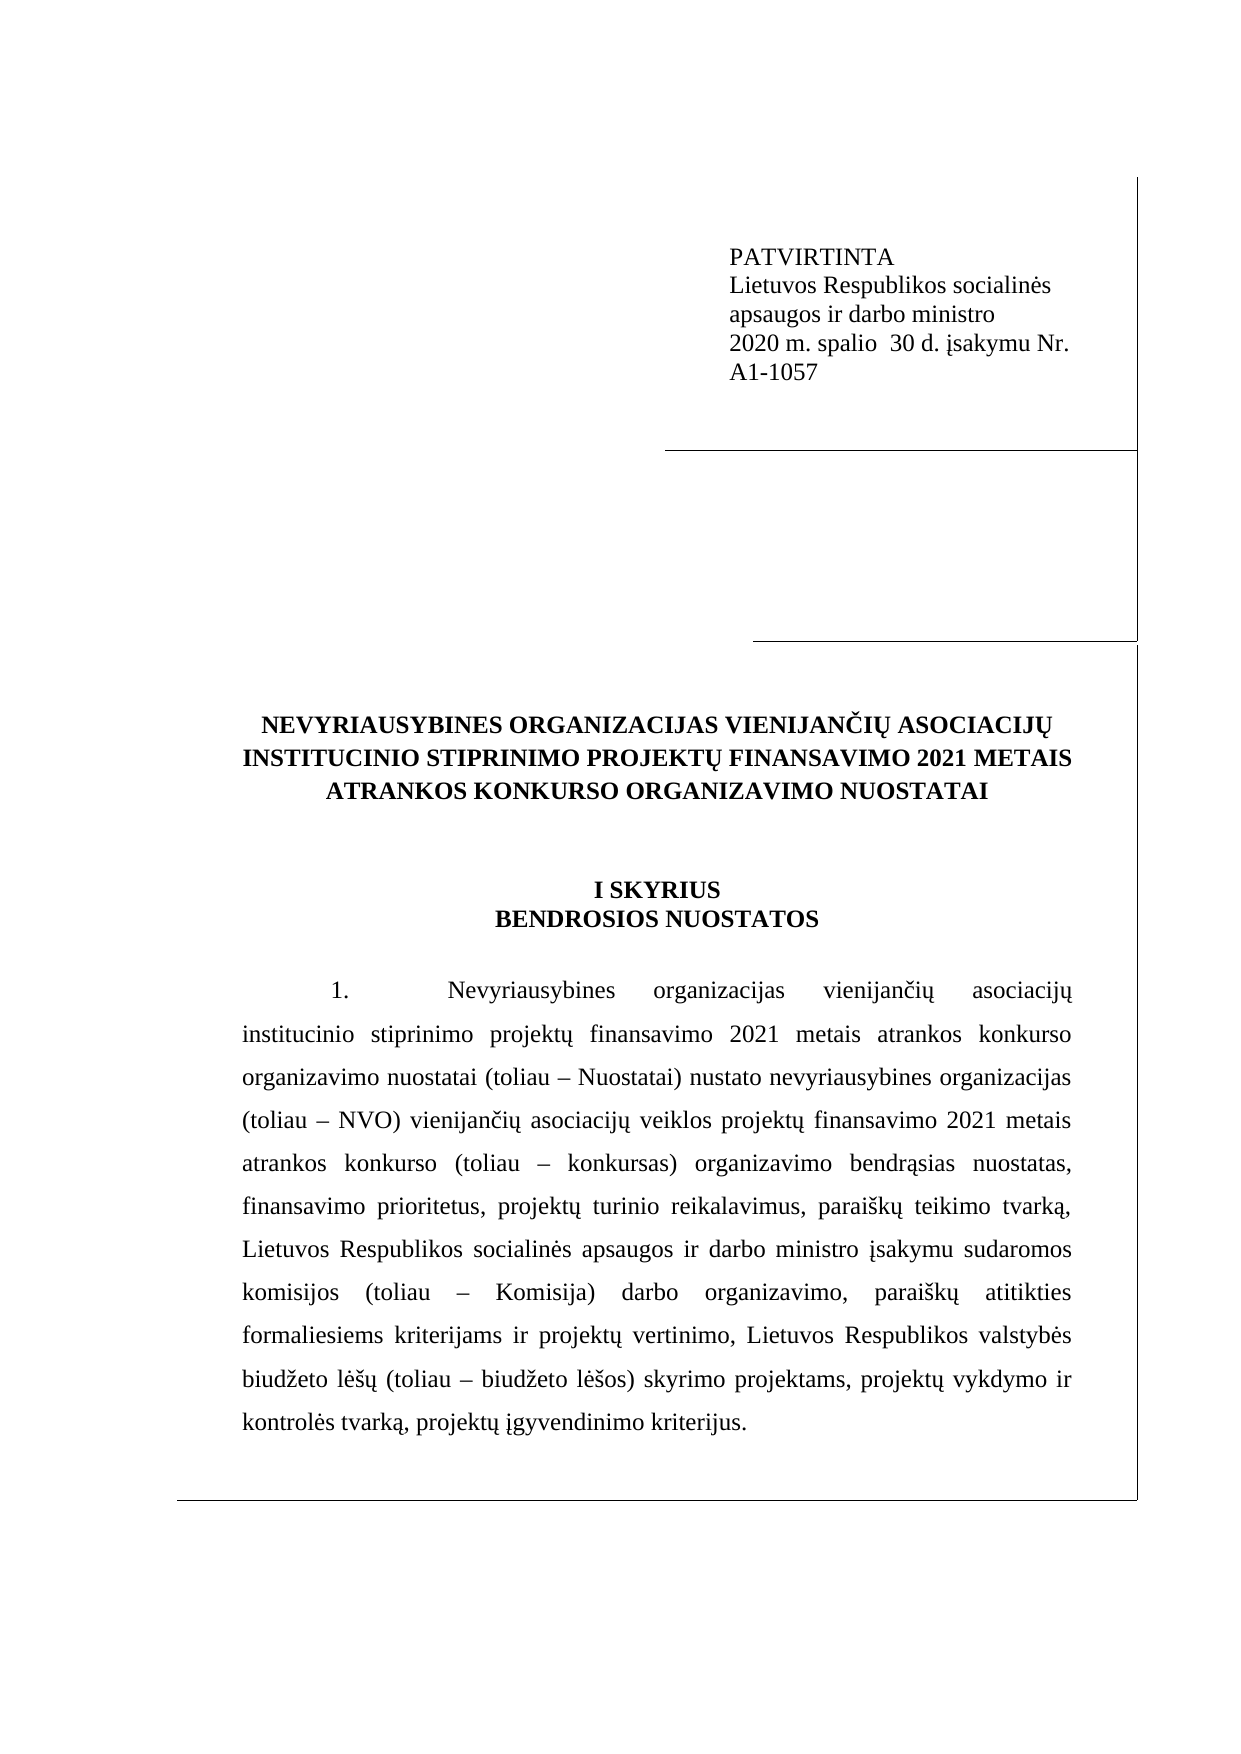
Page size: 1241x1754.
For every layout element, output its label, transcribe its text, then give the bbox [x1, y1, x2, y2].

text 2020 m. spalio 30 d. įsakymu Nr. A1-1057 [664, 328, 1137, 450]
text NEVYRIAUSYBINES ORGANIZACIJAS VIENIJANČIŲ ASOCIACIJŲ INSTITUCINIO STIPRINIMO PROJEKTŲ FINANSAVIMO 2021 METAIS ATRANKOS KONKURSO ORGANIZAVIMO NUOSTATAI [177, 645, 1137, 805]
text I SKYRIUS [177, 810, 1137, 904]
text 1. Nevyriausybines organizacijas vienijančių asociacijų institucinio stiprinimo projektų finansavimo 2021 metais atrankos konkurso organizavimo nuostatai (toliau – Nuostatai) nustato nevyriausybines organizacijas (toliau – NVO) vienijančių asociacijų veiklos projektų finansavimo 2021 metais atrankos konkurso (toliau – konkursas) organizavimo bendrąsias nuostatas, finansavimo prioritetus, projektų turinio reikalavimus, paraiškų teikimo tvarką, Lietuvos Respublikos socialinės apsaugos ir darbo ministro įsakymu sudaromos komisijos (toliau – Komisija) darbo organizavimo, paraiškų atitikties formaliesiems kriterijams ir projektų vertinimo, Lietuvos Respublikos valstybės biudžeto lėšų (toliau – biudžeto lėšos) skyrimo projektams, projektų vykdymo ir kontrolės tvarką, projektų įgyvendinimo kriterijus. [177, 911, 1137, 1500]
text apsaugos ir darbo ministro [664, 299, 1137, 328]
text PATVIRTINTA [664, 177, 1137, 271]
text BENDROSIOS NUOSTATOS [177, 904, 1137, 911]
text Lietuvos Respublikos socialinės [664, 271, 1137, 299]
